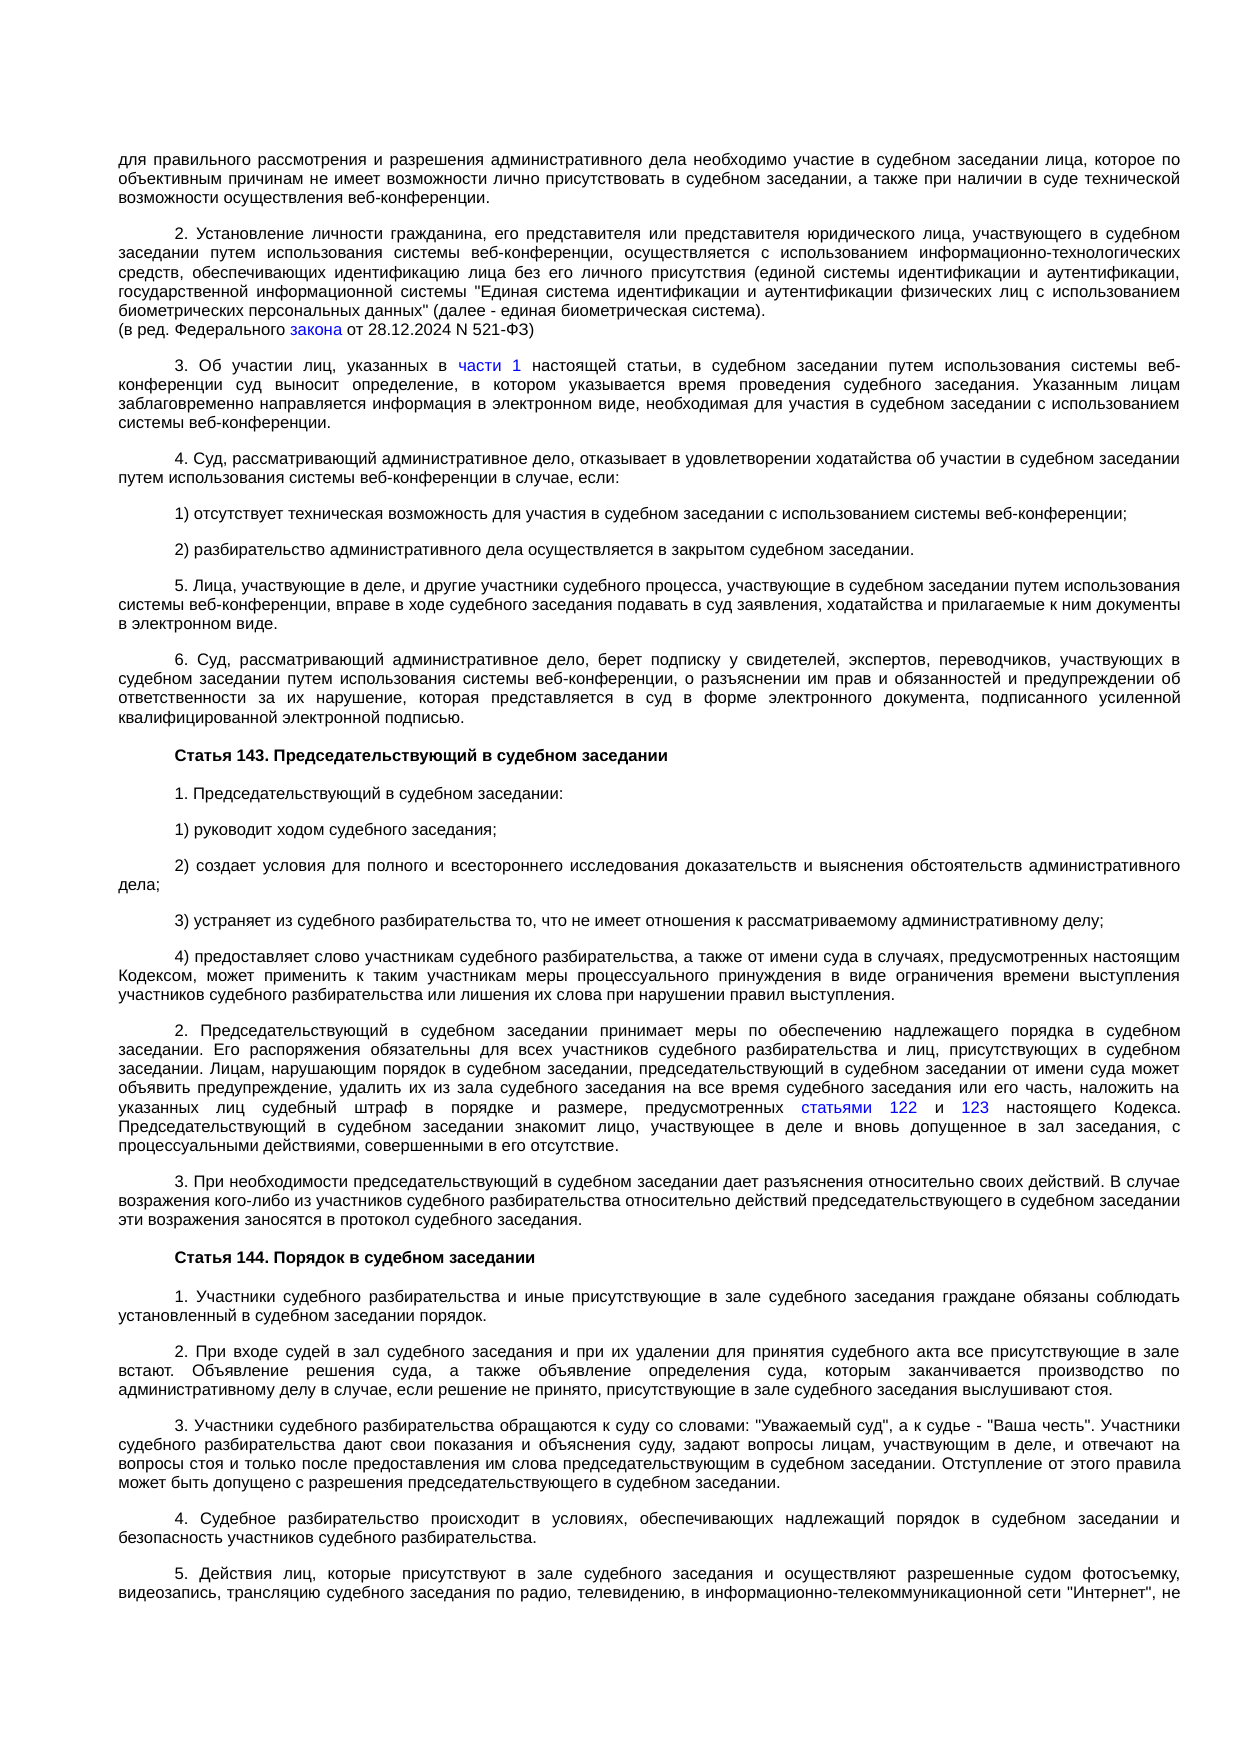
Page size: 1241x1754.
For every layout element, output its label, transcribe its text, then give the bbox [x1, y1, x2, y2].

text 2) разбирательство административного дела осуществляется в закрытом судебном заседании. [118, 540, 1181, 559]
text 4. Судебное разбирательство происходит в условиях, обеспечивающих надлежащий порядок в судебном заседании и безопасность участников судебного разбирательства. [118, 1509, 1181, 1547]
text 3. При необходимости председательствующий в судебном заседании дает разъяснения относительно своих действий. В случае возражения кого-либо из участников судебного разбирательства относительно действий председательствующего в судебном заседании эти возражения заносятся в протокол судебного заседания. [118, 1172, 1181, 1229]
text 6. Суд, рассматривающий административное дело, берет подписку у свидетелей, экспертов, переводчиков, участвующих в судебном заседании путем использования системы веб-конференции, о разъяснении им прав и обязанностей и предупреждении об ответственности за их нарушение, которая представляется в суд в форме электронного документа, подписанного усиленной квалифицированной электронной подписью. [118, 650, 1181, 727]
text 2. При входе судей в зал судебного заседания и при их удалении для принятия судебного акта все присутствующие в зале встают. Объявление решения суда, а также объявление определения суда, которым заканчивается производство по административному делу в случае, если решение не принято, присутствующие в зале судебного заседания выслушивают стоя. [118, 1342, 1181, 1399]
text 2. Установление личности гражданина, его представителя или представителя юридического лица, участвующего в судебном заседании путем использования системы веб-конференции, осуществляется с использованием информационно-технологических средств, обеспечивающих идентификацию лица без его личного присутствия (единой системы идентификации и аутентификации, государственной информационной системы "Единая система идентификации и аутентификации физических лиц с использованием биометрических персональных данных" (далее - единая биометрическая система). [118, 224, 1181, 320]
text (в ред. Федерального закона от 28.12.2024 N 521-ФЗ) [118, 320, 1181, 339]
text 1. Участники судебного разбирательства и иные присутствующие в зале судебного заседания граждане обязаны соблюдать установленный в судебном заседании порядок. [118, 1287, 1181, 1325]
subtitle Статья 144. Порядок в судебном заседании [118, 1248, 1181, 1267]
text 2) создает условия для полного и всестороннего исследования доказательств и выяснения обстоятельств административного дела; [118, 856, 1181, 894]
text 4. Суд, рассматривающий административное дело, отказывает в удовлетворении ходатайства об участии в судебном заседании путем использования системы веб-конференции в случае, если: [118, 449, 1181, 487]
text 3. Участники судебного разбирательства обращаются к суду со словами: "Уважаемый суд", а к судье - "Ваша честь". Участники судебного разбирательства дают свои показания и объяснения суду, задают вопросы лицам, участвующим в деле, и отвечают на вопросы стоя и только после предоставления им слова председательствующим в судебном заседании. Отступление от этого правила может быть допущено с разрешения председательствующего в судебном заседании. [118, 1416, 1181, 1492]
text 5. Лица, участвующие в деле, и другие участники судебного процесса, участвующие в судебном заседании путем использования системы веб-конференции, вправе в ходе судебного заседания подавать в суд заявления, ходатайства и прилагаемые к ним документы в электронном виде. [118, 576, 1181, 633]
text 4) предоставляет слово участникам судебного разбирательства, а также от имени суда в случаях, предусмотренных настоящим Кодексом, может применить к таким участникам меры процессуального принуждения в виде ограничения времени выступления участников судебного разбирательства или лишения их слова при нарушении правил выступления. [118, 947, 1181, 1004]
text 3. Об участии лиц, указанных в части 1 настоящей статьи, в судебном заседании путем использования системы веб-конференции суд выносит определение, в котором указывается время проведения судебного заседания. Указанным лицам заблаговременно направляется информация в электронном виде, необходимая для участия в судебном заседании с использованием системы веб-конференции. [118, 356, 1181, 432]
text 1) руководит ходом судебного заседания; [118, 820, 1181, 839]
text для правильного рассмотрения и разрешения административного дела необходимо участие в судебном заседании лица, которое по объективным причинам не имеет возможности лично присутствовать в судебном заседании, а также при наличии в суде технической возможности осуществления веб-конференции. [118, 150, 1181, 207]
text 1) отсутствует техническая возможность для участия в судебном заседании с использованием системы веб-конференции; [118, 504, 1181, 523]
text 1. Председательствующий в судебном заседании: [118, 784, 1181, 803]
text 3) устраняет из судебного разбирательства то, что не имеет отношения к рассматриваемому административному делу; [118, 911, 1181, 930]
subtitle Статья 143. Председательствующий в судебном заседании [118, 746, 1181, 765]
text 5. Действия лиц, которые присутствуют в зале судебного заседания и осуществляют разрешенные судом фотосъемку, видеозапись, трансляцию судебного заседания по радио, телевидению, в информационно-телекоммуникационной сети "Интернет", не [118, 1564, 1181, 1602]
text 2. Председательствующий в судебном заседании принимает меры по обеспечению надлежащего порядка в судебном заседании. Его распоряжения обязательны для всех участников судебного разбирательства и лиц, присутствующих в судебном заседании. Лицам, нарушающим порядок в судебном заседании, председательствующий в судебном заседании от имени суда может объявить предупреждение, удалить их из зала судебного заседания на все время судебного заседания или его часть, наложить на указанных лиц судебный штраф в порядке и размере, предусмотренных статьями 122 и 123 настоящего Кодекса. Председательствующий в судебном заседании знакомит лицо, участвующее в деле и вновь допущенное в зал заседания, с процессуальными действиями, совершенными в его отсутствие. [118, 1021, 1181, 1155]
